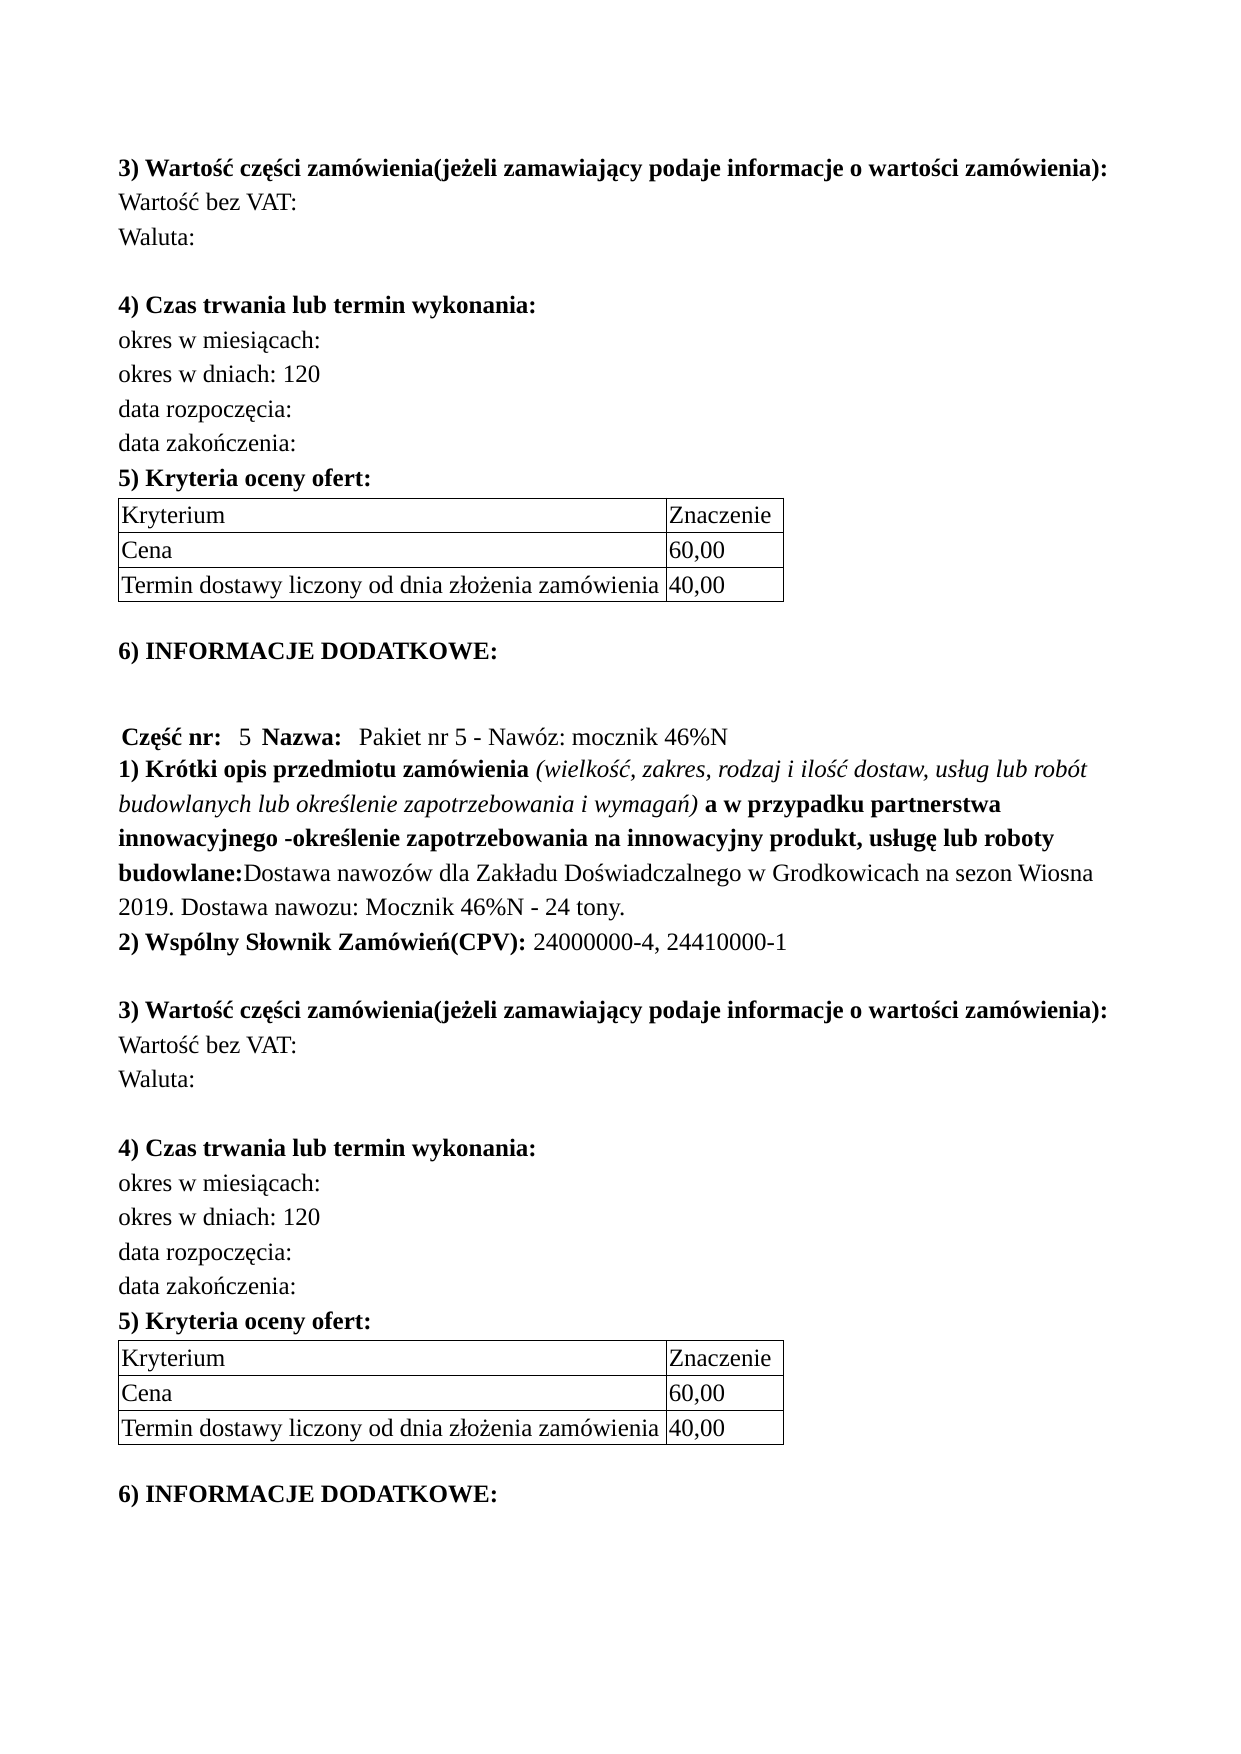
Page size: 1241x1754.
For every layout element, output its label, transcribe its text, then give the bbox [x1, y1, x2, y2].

table_header Kryterium [119, 499, 666, 532]
table_cell 60,00 [667, 1376, 783, 1410]
text 3) Wartość części zamówienia(jeżeli zamawiający podaje informacje o wartości zamówienia): Wartość bez VAT: Waluta: 4) Czas trwania lub termin wykonania: okres w miesiącach: okres w dniach: 120 data rozpoczęcia: data zakończenia: 5) Kryteria oceny ofert: [118, 118, 1122, 492]
table_header Pakiet nr 5 - Nawóz: mocznik 46%N [356, 720, 738, 754]
table_header Część nr: [118, 720, 236, 754]
table_header Nazwa: [259, 720, 356, 754]
text 6) INFORMACJE DODATKOWE: [118, 602, 1122, 699]
table_cell 60,00 [667, 533, 783, 567]
table_cell Cena [119, 1376, 666, 1410]
text 6) INFORMACJE DODATKOWE: [118, 1444, 1122, 1508]
table_cell Termin dostawy liczony od dnia złożenia zamówienia [119, 1411, 666, 1444]
table_header 5 [236, 720, 259, 754]
text 1) Krótki opis przedmiotu zamówienia (wielkość, zakres, rodzaj i ilość dostaw, usług lub robót budowlanych lub określenie zapotrzebowania i wymagań) a w przypadku partnerstwa innowacyjnego -określenie zapotrzebowania na innowacyjny produkt, usługę lub roboty budowlane:Dostawa nawozów dla Zakładu Doświadczalnego w Grodkowicach na sezon Wiosna 2019. Dostawa nawozu: Mocznik 46%N - 24 tony. 2) Wspólny Słownik Zamówień(CPV): 24000000-4, 24410000-1 3) Wartość części zamówienia(jeżeli zamawiający podaje informacje o wartości zamówienia): Wartość bez VAT: Waluta: 4) Czas trwania lub termin wykonania: okres w miesiącach: okres w dniach: 120 data rozpoczęcia: data zakończenia: 5) Kryteria oceny ofert: [118, 754, 1122, 1334]
table_cell Termin dostawy liczony od dnia złożenia zamówienia [119, 568, 666, 601]
table_header Znaczenie [667, 1341, 783, 1375]
table_cell Cena [119, 533, 666, 567]
table_header Kryterium [119, 1341, 666, 1375]
table_cell 40,00 [667, 568, 783, 601]
table_header Znaczenie [667, 499, 783, 532]
table_cell 40,00 [667, 1411, 783, 1444]
